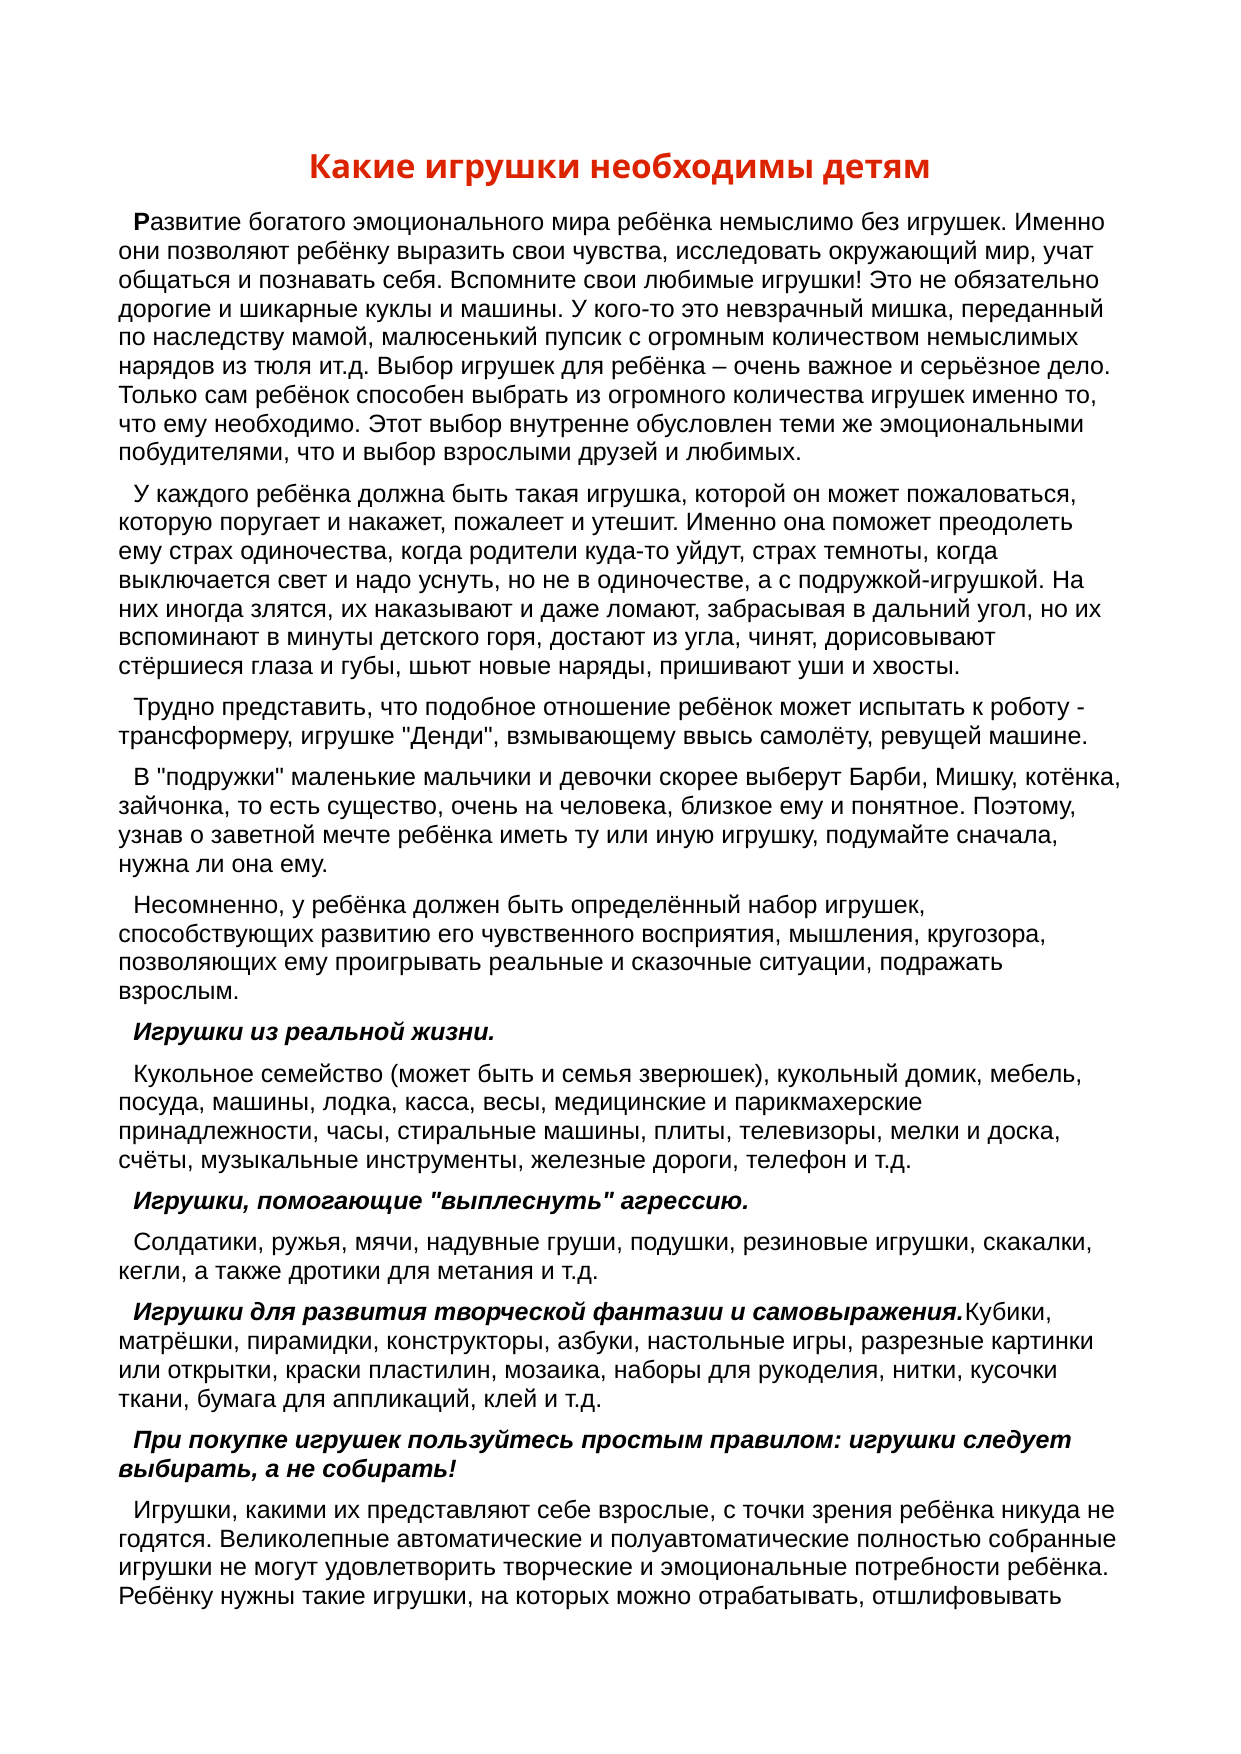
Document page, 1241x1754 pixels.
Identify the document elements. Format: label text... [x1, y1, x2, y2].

subtitle Какие игрушки необходимы детям [118, 143, 1122, 188]
text Трудно представить, что подобное отношение ребёнок может испытать к роботу - трансформеру, игрушке "Денди", взмывающему ввысь самолёту, ревущей машине. [118, 692, 1122, 750]
text Игрушки из реальной жизни. [118, 1017, 1122, 1046]
text Солдатики, ружья, мячи, надувные груши, подушки, резиновые игрушки, скакалки, кегли, а также дротики для метания и т.д. [118, 1227, 1122, 1285]
text Несомненно, у ребёнка должен быть определённый набор игрушек, способствующих развитию его чувственного восприятия, мышления, кругозора, позволяющих ему проигрывать реальные и сказочные ситуации, подражать взрослым. [118, 890, 1122, 1005]
text Игрушки для развития творческой фантазии и самовыражения.Кубики, матрёшки, пирамидки, конструкторы, азбуки, настольные игры, разрезные картинки или открытки, краски пластилин, мозаика, наборы для рукоделия, нитки, кусочки ткани, бумага для аппликаций, клей и т.д. [118, 1297, 1122, 1412]
text Игрушки, какими их представляют себе взрослые, с точки зрения ребёнка никуда не годятся. Великолепные автоматические и полуавтоматические полностью собранные игрушки не могут удовлетворить творческие и эмоциональные потребности ребёнка. Ребёнку нужны такие игрушки, на которых можно отрабатывать, отшлифовывать [118, 1495, 1122, 1610]
text У каждого ребёнка должна быть такая игрушка, которой он может пожаловаться, которую поругает и накажет, пожалеет и утешит. Именно она поможет преодолеть ему страх одиночества, когда родители куда-то уйдут, страх темноты, когда выключается свет и надо уснуть, но не в одиночестве, а с подружкой-игрушкой. На них иногда злятся, их наказывают и даже ломают, забрасывая в дальний угол, но их вспоминают в минуты детского горя, достают из угла, чинят, дорисовывают стёршиеся глаза и губы, шьют новые наряды, пришивают уши и хвосты. [118, 478, 1122, 680]
text При покупке игрушек пользуйтесь простым правилом: игрушки следует выбирать, а не собирать! [118, 1425, 1122, 1482]
text Развитие богатого эмоционального мира ребёнка немыслимо без игрушек. Именно они позволяют ребёнку выразить свои чувства, исследовать окружающий мир, учат общаться и познавать себя. Вспомните свои любимые игрушки! Это не обязательно дорогие и шикарные куклы и машины. У кого-то это невзрачный мишка, переданный по наследству мамой, малюсенький пупсик с огромным количеством немыслимых нарядов из тюля ит.д. Выбор игрушек для ребёнка – очень важное и серьёзное дело. Только сам ребёнок способен выбрать из огромного количества игрушек именно то, что ему необходимо. Этот выбор внутренне обусловлен теми же эмоциональными побудителями, что и выбор взрослыми друзей и любимых. [118, 207, 1122, 466]
text Кукольное семейство (может быть и семья зверюшек), кукольный домик, мебель, посуда, машины, лодка, касса, весы, медицинские и парикмахерские принадлежности, часы, стиральные машины, плиты, телевизоры, мелки и доска, счёты, музыкальные инструменты, железные дороги, телефон и т.д. [118, 1058, 1122, 1173]
text В "подружки" маленькие мальчики и девочки скорее выберут Барби, Мишку, котёнка, зайчонка, то есть существо, очень на человека, близкое ему и понятное. Поэтому, узнав о заветной мечте ребёнка иметь ту или иную игрушку, подумайте сначала, нужна ли она ему. [118, 762, 1122, 877]
text Игрушки, помогающие "выплеснуть" агрессию. [118, 1186, 1122, 1215]
